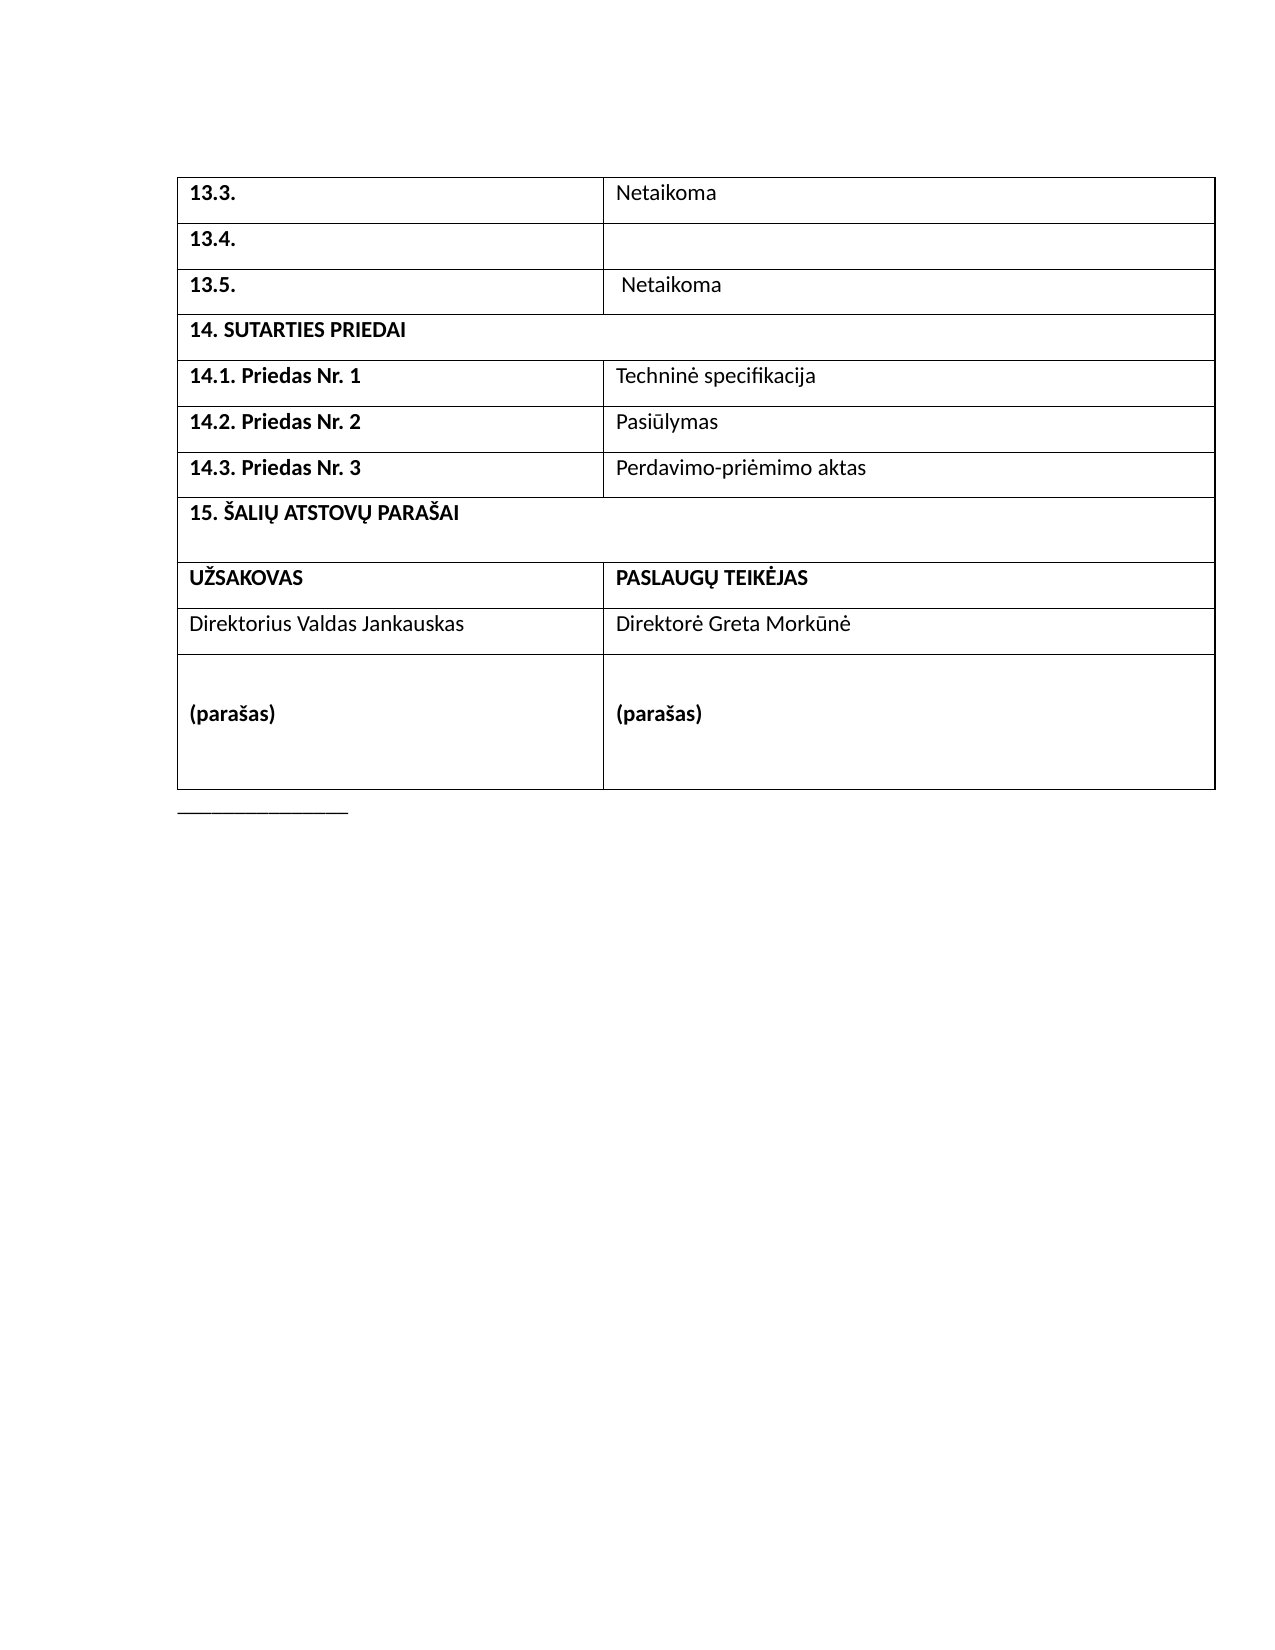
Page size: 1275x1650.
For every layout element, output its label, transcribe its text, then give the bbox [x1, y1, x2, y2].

table_cell Perdavimo-priėmimo aktas [604, 453, 1214, 497]
table_cell UŽSAKOVAS [178, 563, 603, 608]
table_cell 13.5. [178, 270, 603, 314]
table_cell PASLAUGŲ TEIKĖJAS [604, 563, 1214, 608]
table_cell [604, 224, 1214, 269]
table_cell 15. ŠALIŲ ATSTOVŲ PARAŠAI [178, 498, 1214, 562]
table_cell 13.4. [178, 224, 603, 269]
text _______________ [177, 790, 1216, 818]
table_cell Direktorius Valdas Jankauskas [178, 609, 603, 653]
table_cell Pasiūlymas [604, 407, 1214, 452]
table_cell Netaikoma [604, 270, 1214, 314]
table_cell 14.3. Priedas Nr. 3 [178, 453, 603, 497]
table_cell Techninė specifikacija [604, 361, 1214, 406]
table_cell Direktorė Greta Morkūnė [604, 609, 1214, 653]
table_cell Netaikoma [604, 178, 1214, 223]
table_cell 14.1. Priedas Nr. 1 [178, 361, 603, 406]
table_cell (parašas) [604, 655, 1214, 788]
table_cell (parašas) [178, 655, 603, 788]
table_cell 14.2. Priedas Nr. 2 [178, 407, 603, 452]
table_cell 14. SUTARTIES PRIEDAI [178, 315, 1214, 360]
table_cell 13.3. [178, 178, 603, 223]
